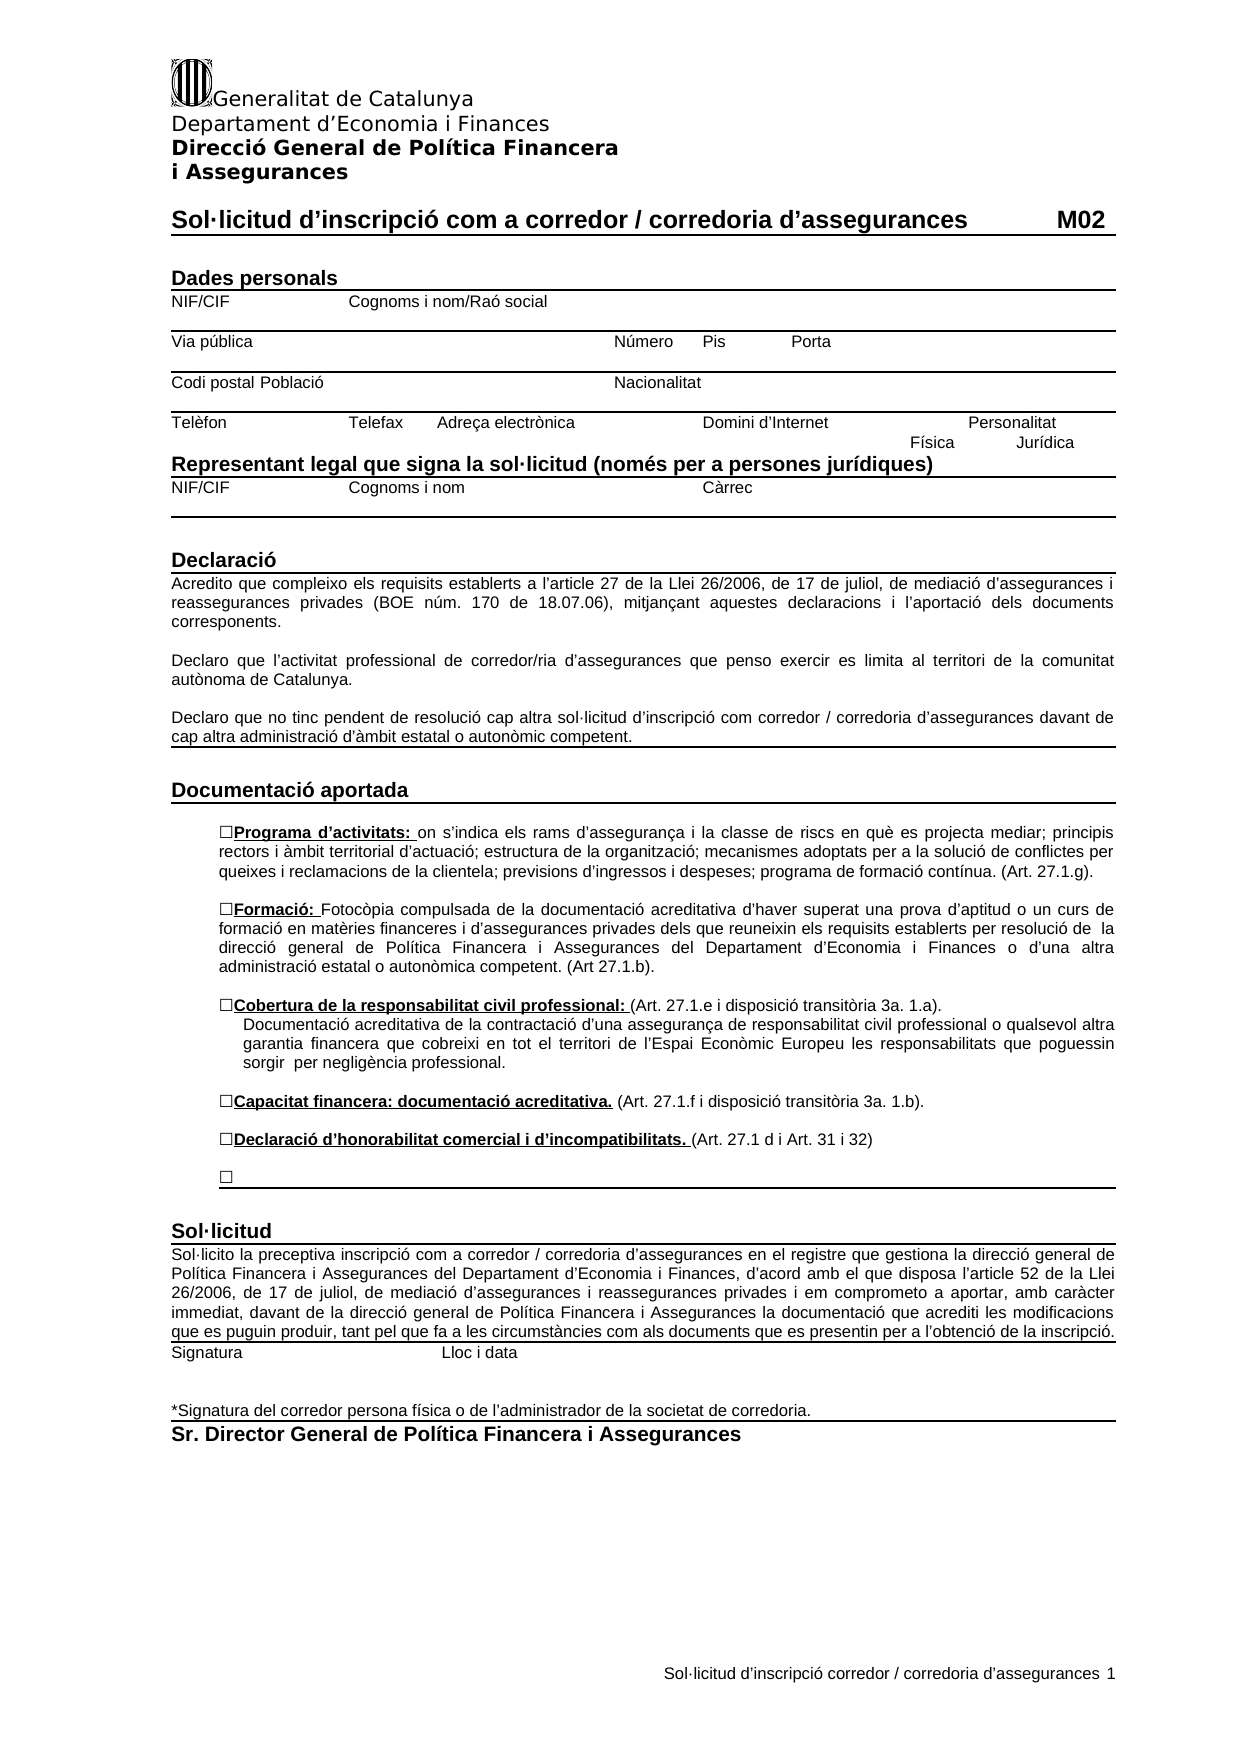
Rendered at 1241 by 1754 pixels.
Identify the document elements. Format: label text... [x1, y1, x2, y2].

text Sol·licito la preceptiva inscripció com a corredor / corredoria d’assegurances en el registre que gestiona la direcció general de Política Financera i Assegurances del Departament d’Economia i Finances, d’acord amb el que disposa l’article 52 de la Llei 26/2006, de 17 de juliol, de mediació d’assegurances i reassegurances privades i em comprometo a aportar, amb caràcter immediat, davant de la direcció general de Política Financera i Assegurances la documentació que acrediti les modificacions que es puguin produir, tant pel que fa a les circumstàncies com als documents que es presentin per a l’obtenció de la inscripció. [171, 1245, 1116, 1341]
subtitle 5.Sol·licitud [171, 1219, 1116, 1243]
text Formació: Fotocòpia compulsada de la documentació acreditativa d’haver superat una prova d’aptitud o un curs de formació en matèries financeres i d’assegurances privades dels que reuneixin els requisits establerts per resolució de la direcció general de Política Financera i Assegurances del Departament d’Economia i Finances o d’una altra administració estatal o autonòmica competent. (Art 27.1.b). [218, 900, 1116, 976]
subtitle 4.Documentació aportada [171, 778, 1116, 802]
text Programa d’activitats: on s’indica els rams d’assegurança i la classe de riscs en què es projecta mediar; principis rectors i àmbit territorial d’actuació; estructura de la organització; mecanismes adoptats per a la solució de conflictes per queixes i reclamacions de la clientela; previsions d’ingressos i despeses; programa de formació contínua. (Art. 27.1.g). [218, 823, 1116, 881]
picture [171, 59, 213, 107]
text Declaro que no tinc pendent de resolució cap altra sol·licitud d’inscripció com corredor / corredoria d’assegurances davant de cap altra administració d’àmbit estatal o autonòmic competent. [171, 708, 1116, 746]
text Física Jurídica [171, 432, 1116, 452]
text Via pública Número Pis Porta [171, 332, 1116, 351]
text NIF/CIF Cognoms i nom Càrrec [171, 478, 1116, 497]
text Declaració d’honorabilitat comercial i d’incompatibilitats. (Art. 27.1 d i Art. 31 i 32) [218, 1130, 1116, 1149]
text Acredito que compleixo els requisits establerts a l’article 27 de la Llei 26/2006, de 17 de juliol, de mediació d’assegurances i reassegurances privades (BOE núm. 170 de 18.07.06), mitjançant aquestes declaracions i l’aportació dels documents corresponents. [171, 574, 1116, 631]
text Signatura Lloc i data [171, 1343, 1116, 1362]
subtitle 1.Dades personals [171, 265, 1116, 289]
text *Signatura del corredor persona física o de l’administrador de la societat de corredoria. [171, 1400, 1116, 1419]
subtitle 3.Declaració [171, 548, 1116, 572]
text Capacitat financera: documentació acreditativa. (Art. 27.1.f i disposició transitòria 3a. 1.b). [218, 1091, 1116, 1111]
text Codi postal Població Nacionalitat [171, 373, 1116, 392]
text NIF/CIF Cognoms i nom/Raó social [171, 291, 1116, 311]
text Cobertura de la responsabilitat civil professional: (Art. 27.1.e i disposició transitòria 3a. 1.a). [218, 996, 1116, 1015]
text Documentació acreditativa de la contractació d’una assegurança de responsabilitat civil professional o qualsevol altra garantia financera que cobreixi en tot el territori de l’Espai Econòmic Europeu les responsabilitats que poguessin sorgir per negligència professional. [243, 1015, 1116, 1072]
text Declaro que l’activitat professional de corredor/ria d’assegurances que penso exercir es limita al territori de la comunitat autònoma de Catalunya. [171, 651, 1116, 689]
subtitle 2.Representant legal que signa la sol·licitud (només per a persones jurídiques) [171, 452, 1116, 476]
text Sol·licitud d’inscripció com a corredor / corredoria d’assegurances M02 [171, 205, 1116, 234]
text Telèfon Telefax Adreça electrònica Domini d’Internet Personalitat [171, 413, 1116, 432]
subtitle Sr. Director General de Política Financera i Assegurances [171, 1422, 1116, 1446]
